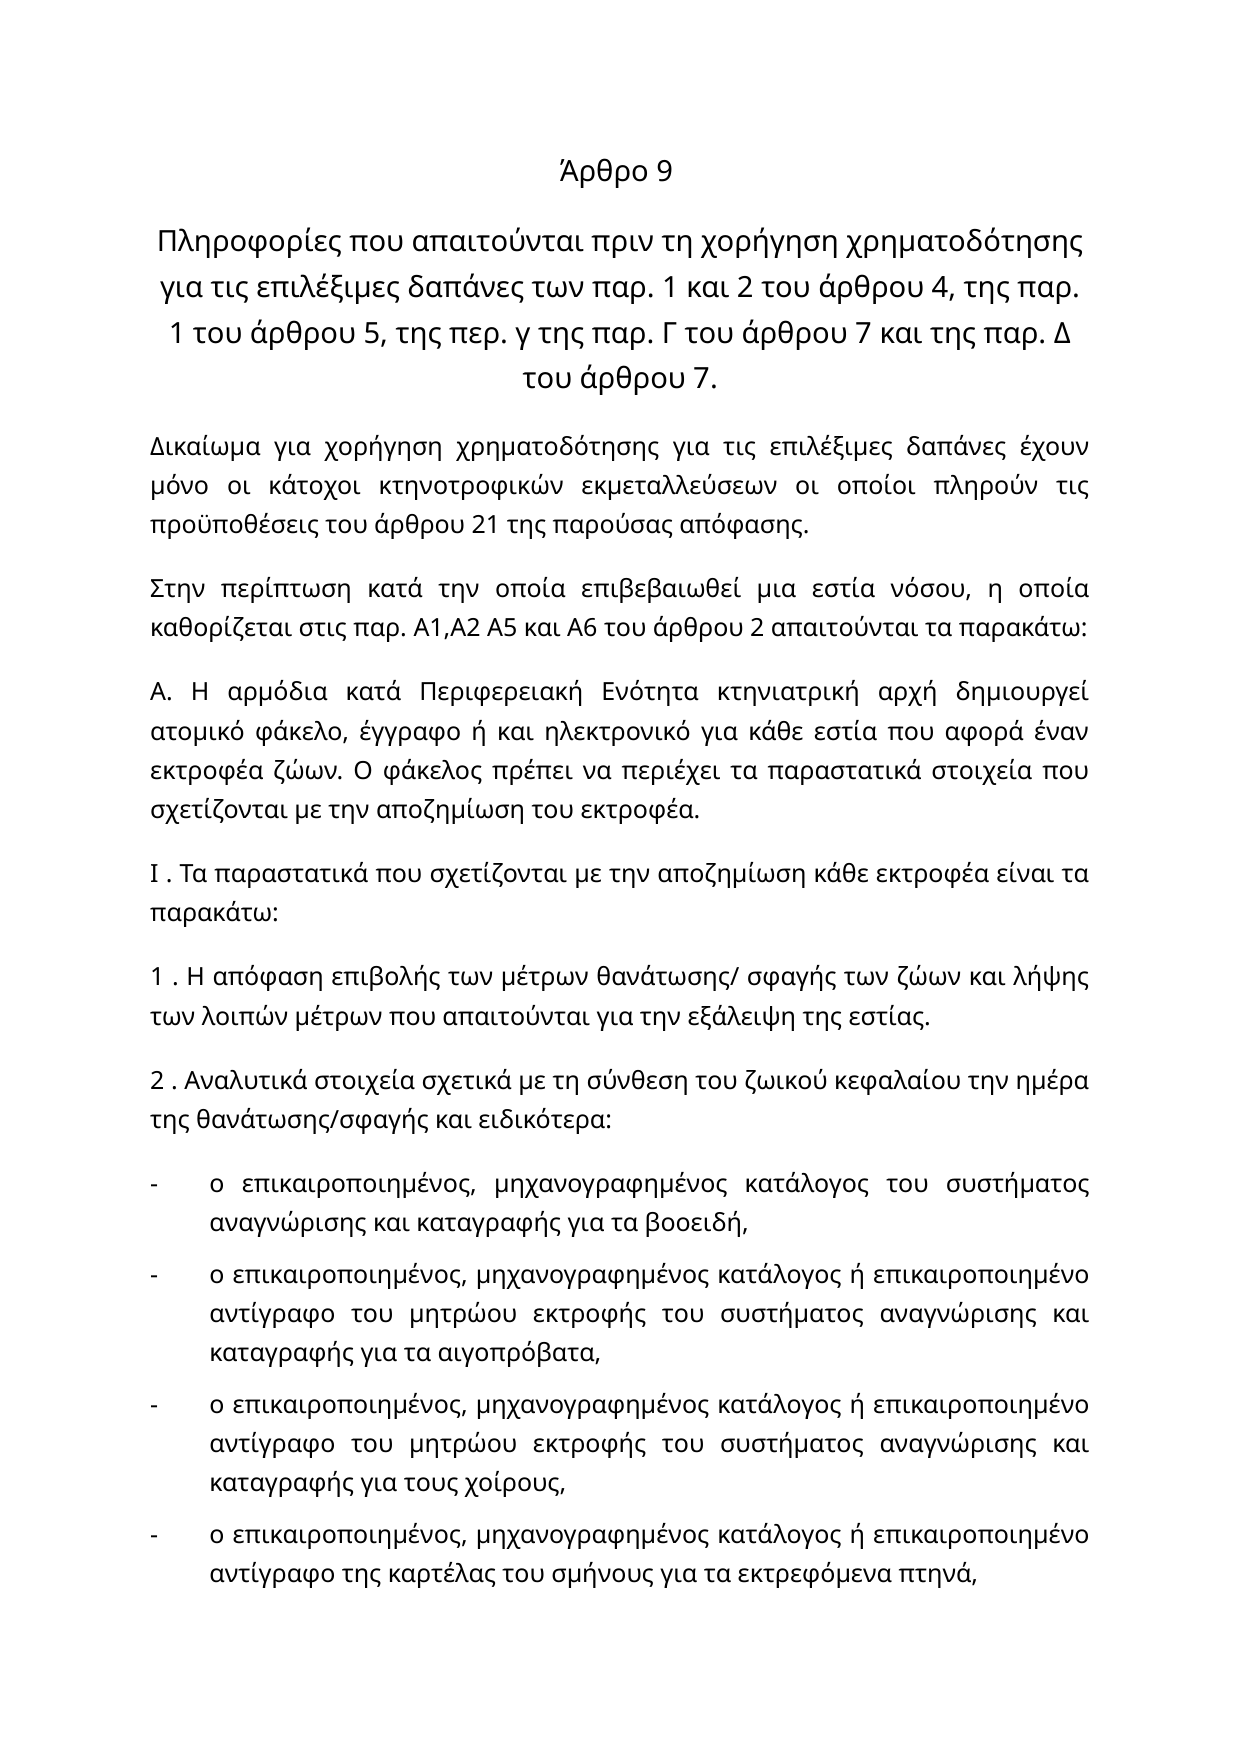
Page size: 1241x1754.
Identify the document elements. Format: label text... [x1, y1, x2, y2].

list - ο επικαιροποιημένος, μηχανογραφημένος κατάλογος του συστήματος αναγνώρισης και καταγραφής για τα βοοειδή, [150, 1166, 1090, 1239]
text Δικαίωμα για χορήγηση χρηματοδότησης για τις επιλέξιμες δαπάνες έχουν μόνο οι κάτοχοι κτηνοτροφικών εκμεταλλεύσεων οι οποίοι πληρούν τις προϋποθέσεις του άρθρου 21 της παρούσας απόφασης. [150, 428, 1090, 541]
text 1 . Η απόφαση επιβολής των μέτρων θανάτωσης/ σφαγής των ζώων και λήψης των λοιπών μέτρων που απαιτούνται για την εξάλειψη της εστίας. [150, 959, 1090, 1032]
subtitle Πληροφορίες που απαιτούνται πριν τη χορήγηση χρηματοδότησης για τις επιλέξιμες δαπάνες των παρ. 1 και 2 του άρθρου 4, της παρ. 1 του άρθρου 5, της περ. γ της παρ. Γ του άρθρου 7 και της παρ. Δ του άρθρου 7. [150, 221, 1090, 397]
list - ο επικαιροποιημένος, μηχανογραφημένος κατάλογος ή επικαιροποιημένο αντίγραφο του μητρώου εκτροφής του συστήματος αναγνώρισης και καταγραφής για τα αιγοπρόβατα, [150, 1256, 1090, 1369]
text Α. Η αρμόδια κατά Περιφερειακή Ενότητα κτηνιατρική αρχή δημιουργεί ατομικό φάκελο, έγγραφο ή και ηλεκτρονικό για κάθε εστία που αφορά έναν εκτροφέα ζώων. Ο φάκελος πρέπει να περιέχει τα παραστατικά στοιχεία που σχετίζονται με την αποζημίωση του εκτροφέα. [150, 674, 1090, 826]
list - ο επικαιροποιημένος, μηχανογραφημένος κατάλογος ή επικαιροποιημένο αντίγραφο του μητρώου εκτροφής του συστήματος αναγνώρισης και καταγραφής για τους χοίρους, [150, 1386, 1090, 1499]
text 2 . Αναλυτικά στοιχεία σχετικά με τη σύνθεση του ζωικού κεφαλαίου την ημέρα της θανάτωσης/σφαγής και ειδικότερα: [150, 1062, 1090, 1136]
text Στην περίπτωση κατά την οποία επιβεβαιωθεί μια εστία νόσου, η οποία καθορίζεται στις παρ. Α1,Α2 A5 και Α6 του άρθρου 2 απαιτούνται τα παρακάτω: [150, 571, 1090, 644]
subtitle Άρθρο 9 [150, 150, 1090, 190]
text I . Τα παραστατικά που σχετίζονται με την αποζημίωση κάθε εκτροφέα είναι τα παρακάτω: [150, 856, 1090, 929]
list - ο επικαιροποιημένος, μηχανογραφημένος κατάλογος ή επικαιροποιημένο αντίγραφο της καρτέλας του σμήνους για τα εκτρεφόμενα πτηνά, [150, 1516, 1090, 1590]
